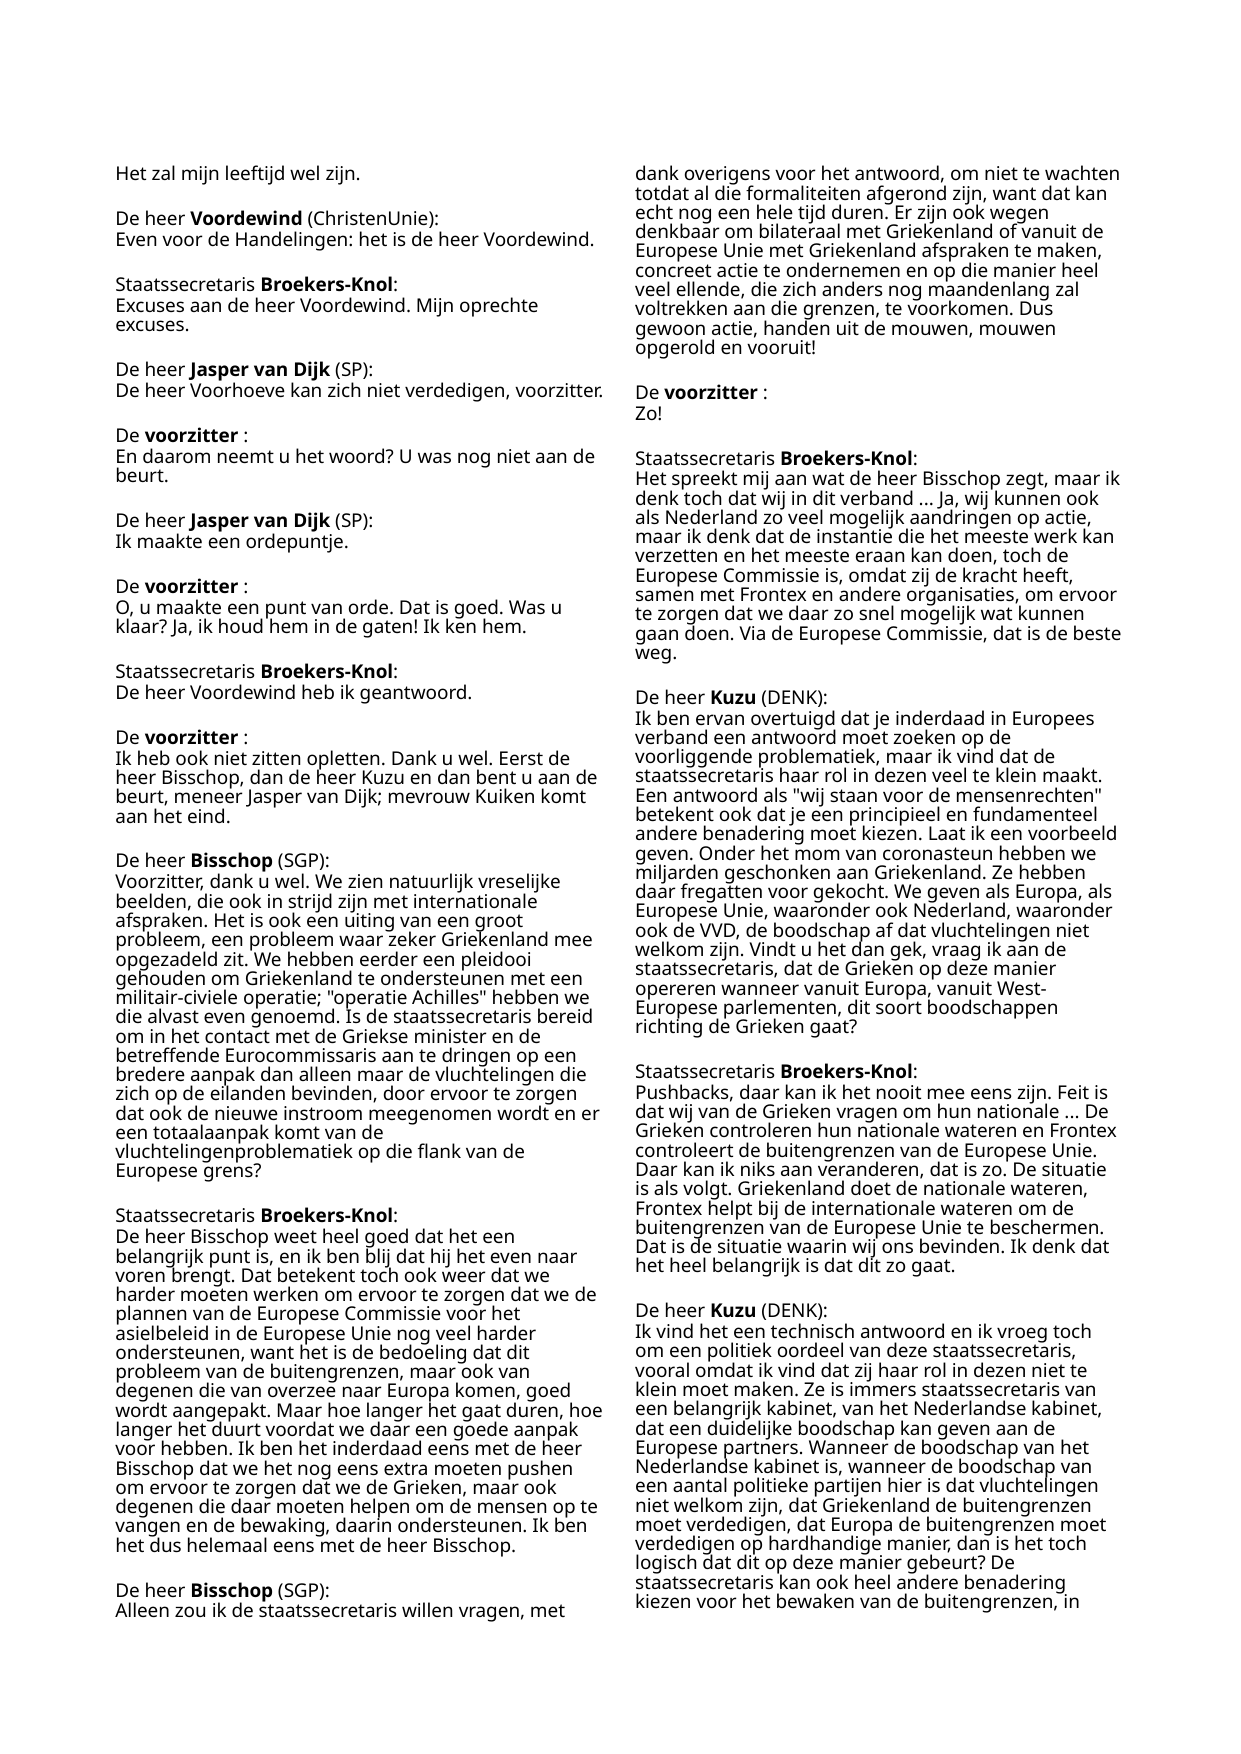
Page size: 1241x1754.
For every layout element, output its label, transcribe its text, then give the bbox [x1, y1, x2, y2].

text Staatssecretaris Broekers-Knol: [115, 1203, 605, 1228]
text Het spreekt mij aan wat de heer Bisschop zegt, maar ik denk toch dat wij in dit verband ... Ja, wij kunnen ook als Nederland zo veel mogelijk aandringen op actie, maar ik denk dat de instantie die het meeste werk kan verzetten en het meeste eraan kan doen, toch de Europese Commissie is, omdat zij de kracht heeft, samen met Frontex en andere organisaties, om ervoor te zorgen dat we daar zo snel mogelijk wat kunnen gaan doen. Via de Europese Commissie, dat is de beste weg. [635, 470, 1125, 663]
text De heer Kuzu (DENK): [635, 684, 1125, 710]
text Excuses aan de heer Voordewind. Mijn oprechte excuses. [115, 297, 605, 336]
text De heer Jasper van Dijk (SP): [115, 507, 605, 533]
text De heer Bisschop (SGP): [115, 848, 605, 873]
text De heer Kuzu (DENK): [635, 1297, 1125, 1323]
text Staatssecretaris Broekers-Knol: [115, 271, 605, 297]
text Ik ben ervan overtuigd dat je inderdaad in Europees verband een antwoord moet zoeken op de voorliggende problematiek, maar ik vind dat de staatssecretaris haar rol in dezen veel te klein maakt. Een antwoord als "wij staan voor de mensenrechten" betekent ook dat je een principieel en fundamenteel andere benadering moet kiezen. Laat ik een voorbeeld geven. Onder het mom van coronasteun hebben we miljarden geschonken aan Griekenland. Ze hebben daar fregatten voor gekocht. We geven als Europa, als Europese Unie, waaronder ook Nederland, waaronder ook de VVD, de boodschap af dat vluchtelingen niet welkom zijn. Vindt u het dan gek, vraag ik aan de staatssecretaris, dat de Grieken op deze manier opereren wanneer vanuit Europa, vanuit West-Europese parlementen, dit soort boodschappen richting de Grieken gaat? [635, 710, 1125, 1037]
text De heer Voordewind heb ik geantwoord. [115, 684, 605, 703]
text De voorzitter : [115, 724, 605, 750]
text De heer Bisschop (SGP): [115, 1577, 605, 1602]
text Zo! [635, 404, 1125, 424]
text Even voor de Handelingen: het is de heer Voordewind. [115, 231, 605, 250]
text Ik maakte een ordepuntje. [115, 533, 605, 552]
text Staatssecretaris Broekers-Knol: [635, 445, 1125, 470]
text En daarom neemt u het woord? U was nog niet aan de beurt. [115, 448, 605, 486]
text De heer Voordewind (ChristenUnie): [115, 205, 605, 231]
text De heer Voorhoeve kan zich niet verdedigen, voorzitter. [115, 382, 605, 401]
text De heer Bisschop weet heel goed dat het een belangrijk punt is, en ik ben blij dat hij het even naar voren brengt. Dat betekent toch ook weer dat we harder moeten werken om ervoor te zorgen dat we de plannen van de Europese Commissie voor het asielbeleid in de Europese Unie nog veel harder ondersteunen, want het is de bedoeling dat dit probleem van de buitengrenzen, maar ook van degenen die van overzee naar Europa komen, goed wordt aangepakt. Maar hoe langer het gaat duren, hoe langer het duurt voordat we daar een goede aanpak voor hebben. Ik ben het inderdaad eens met de heer Bisschop dat we het nog eens extra moeten pushen om ervoor te zorgen dat we de Grieken, maar ook degenen die daar moeten helpen om de mensen op te vangen en de bewaking, daarin ondersteunen. Ik ben het dus helemaal eens met de heer Bisschop. [115, 1228, 605, 1556]
text De voorzitter : [115, 573, 605, 599]
text Het zal mijn leeftijd wel zijn. [115, 165, 605, 184]
text dank overigens voor het antwoord, om niet te wachten totdat al die formaliteiten afgerond zijn, want dat kan echt nog een hele tijd duren. Er zijn ook wegen denkbaar om bilateraal met Griekenland of vanuit de Europese Unie met Griekenland afspraken te maken, concreet actie te ondernemen en op die manier heel veel ellende, die zich anders nog maandenlang zal voltrekken aan die grenzen, te voorkomen. Dus gewoon actie, handen uit de mouwen, mouwen opgerold en vooruit! [635, 165, 1125, 358]
text Alleen zou ik de staatssecretaris willen vragen, met [115, 1602, 605, 1622]
text Voorzitter, dank u wel. We zien natuurlijk vreselijke beelden, die ook in strijd zijn met internationale afspraken. Het is ook een uiting van een groot probleem, een probleem waar zeker Griekenland mee opgezadeld zit. We hebben eerder een pleidooi gehouden om Griekenland te ondersteunen met een militair-civiele operatie; "operatie Achilles" hebben we die alvast even genoemd. Is de staatssecretaris bereid om in het contact met de Griekse minister en de betreffende Eurocommissaris aan te dringen op een bredere aanpak dan alleen maar de vluchtelingen die zich op de eilanden bevinden, door ervoor te zorgen dat ook de nieuwe instroom meegenomen wordt en er een totaalaanpak komt van de vluchtelingenproblematiek op die flank van de Europese grens? [115, 873, 605, 1182]
text De voorzitter : [635, 379, 1125, 404]
text Ik vind het een technisch antwoord en ik vroeg toch om een politiek oordeel van deze staatssecretaris, vooral omdat ik vind dat zij haar rol in dezen niet te klein moet maken. Ze is immers staatssecretaris van een belangrijk kabinet, van het Nederlandse kabinet, dat een duidelijke boodschap kan geven aan de Europese partners. Wanneer de boodschap van het Nederlandse kabinet is, wanneer de boodschap van een aantal politieke partijen hier is dat vluchtelingen niet welkom zijn, dat Griekenland de buitengrenzen moet verdedigen, dat Europa de buitengrenzen moet verdedigen op hardhandige manier, dan is het toch logisch dat dit op deze manier gebeurt? De staatssecretaris kan ook heel andere benadering kiezen voor het bewaken van de buitengrenzen, in [635, 1323, 1125, 1612]
text Staatssecretaris Broekers-Knol: [115, 658, 605, 684]
text Ik heb ook niet zitten opletten. Dank u wel. Eerst de heer Bisschop, dan de heer Kuzu en dan bent u aan de beurt, meneer Jasper van Dijk; mevrouw Kuiken komt aan het eind. [115, 750, 605, 827]
text O, u maakte een punt van orde. Dat is goed. Was u klaar? Ja, ik houd hem in de gaten! Ik ken hem. [115, 599, 605, 637]
text De voorzitter : [115, 422, 605, 448]
text Pushbacks, daar kan ik het nooit mee eens zijn. Feit is dat wij van de Grieken vragen om hun nationale ... De Grieken controleren hun nationale wateren en Frontex controleert de buitengrenzen van de Europese Unie. Daar kan ik niks aan veranderen, dat is zo. De situatie is als volgt. Griekenland doet de nationale wateren, Frontex helpt bij de internationale wateren om de buitengrenzen van de Europese Unie te beschermen. Dat is de situatie waarin wij ons bevinden. Ik denk dat het heel belangrijk is dat dit zo gaat. [635, 1084, 1125, 1277]
text Staatssecretaris Broekers-Knol: [635, 1058, 1125, 1084]
text De heer Jasper van Dijk (SP): [115, 356, 605, 382]
